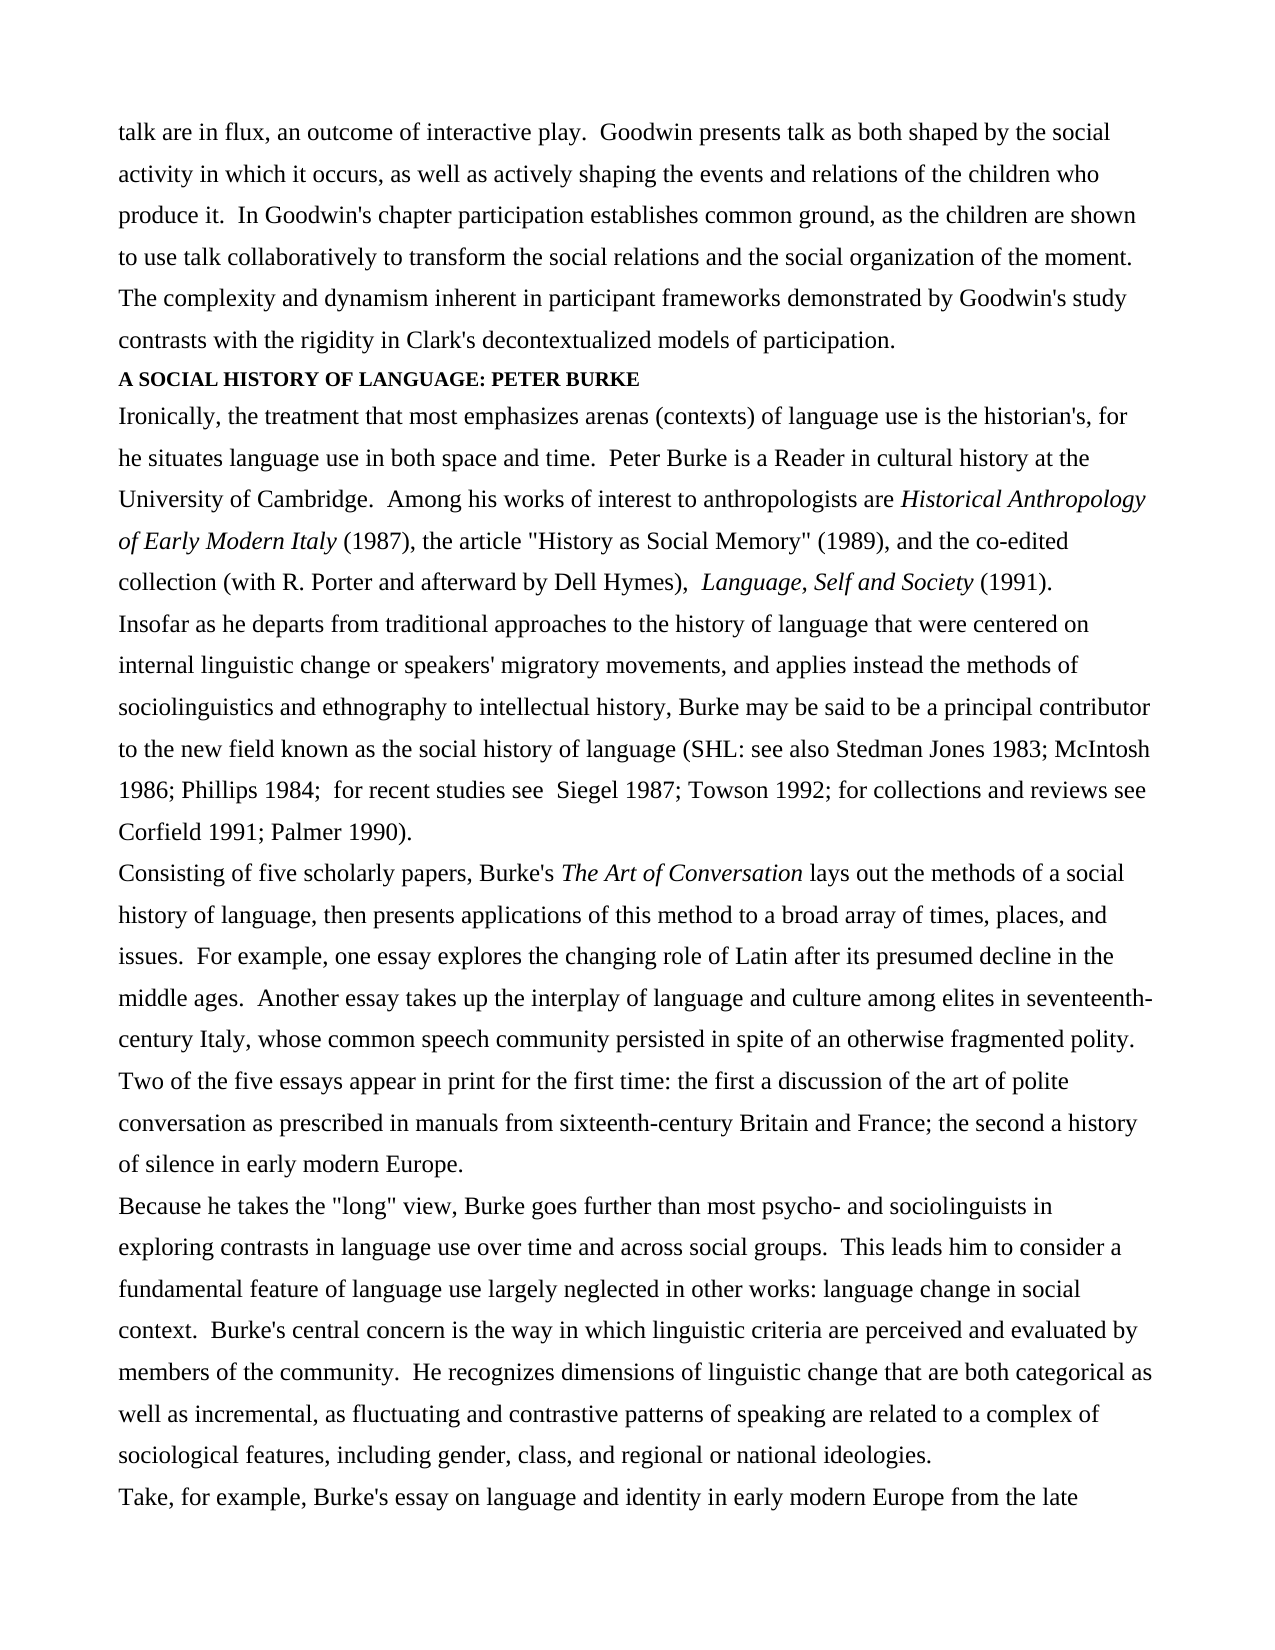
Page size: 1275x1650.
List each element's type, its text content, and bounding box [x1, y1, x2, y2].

text A SOCIAL HISTORY OF LANGUAGE: PETER BURKE [118, 367, 1155, 391]
text Take, for example, Burke's essay on language and identity in early modern Europe from the late [118, 1483, 1155, 1511]
text Ironically, the treatment that most emphasizes arenas (contexts) of language use is the historian's, for he situates language use in both space and time. Peter Burke is a Reader in cultural history at the University of Cambridge. Among his works of interest to anthropologists are Historical Anthropology of Early Modern Italy (1987), the article "History as Social Memory" (1989), and the co-edited collection (with R. Porter and afterward by Dell Hymes), Language, Self and Society (1991). [118, 402, 1155, 596]
text Insofar as he departs from traditional approaches to the history of language that were centered on internal linguistic change or speakers' migratory movements, and applies instead the methods of sociolinguistics and ethnography to intellectual history, Burke may be said to be a principal contributor to the new field known as the social history of language (SHL: see also Stedman Jones 1983; McIntosh 1986; Phillips 1984; for recent studies see Siegel 1987; Towson 1992; for collections and reviews see Corfield 1991; Palmer 1990). [118, 610, 1155, 846]
text Consisting of five scholarly papers, Burke's The Art of Conversation lays out the methods of a social history of language, then presents applications of this method to a broad array of times, places, and issues. For example, one essay explores the changing role of Latin after its presumed decline in the middle ages. Another essay takes up the interplay of language and culture among elites in seventeenth-century Italy, whose common speech community persisted in spite of an otherwise fragmented polity. Two of the five essays appear in print for the first time: the first a discussion of the art of polite conversation as prescribed in manuals from sixteenth-century Britain and France; the second a history of silence in early modern Europe. [118, 859, 1155, 1178]
text talk are in flux, an outcome of interactive play. Goodwin presents talk as both shaped by the social activity in which it occurs, as well as actively shaping the events and relations of the children who produce it. In Goodwin's chapter participation establishes common ground, as the children are shown to use talk collaboratively to transform the social relations and the social organization of the moment. The complexity and dynamism inherent in participant frameworks demonstrated by Goodwin's study contrasts with the rigidity in Clark's decontextualized models of participation. [118, 118, 1155, 354]
text Because he takes the "long" view, Burke goes further than most psycho- and sociolinguists in exploring contrasts in language use over time and across social groups. This leads him to consider a fundamental feature of language use largely neglected in other works: language change in social context. Burke's central concern is the way in which linguistic criteria are perceived and evaluated by members of the community. He recognizes dimensions of linguistic change that are both categorical as well as incremental, as fluctuating and contrastive patterns of speaking are related to a complex of sociological features, including gender, class, and regional or national ideologies. [118, 1192, 1155, 1469]
